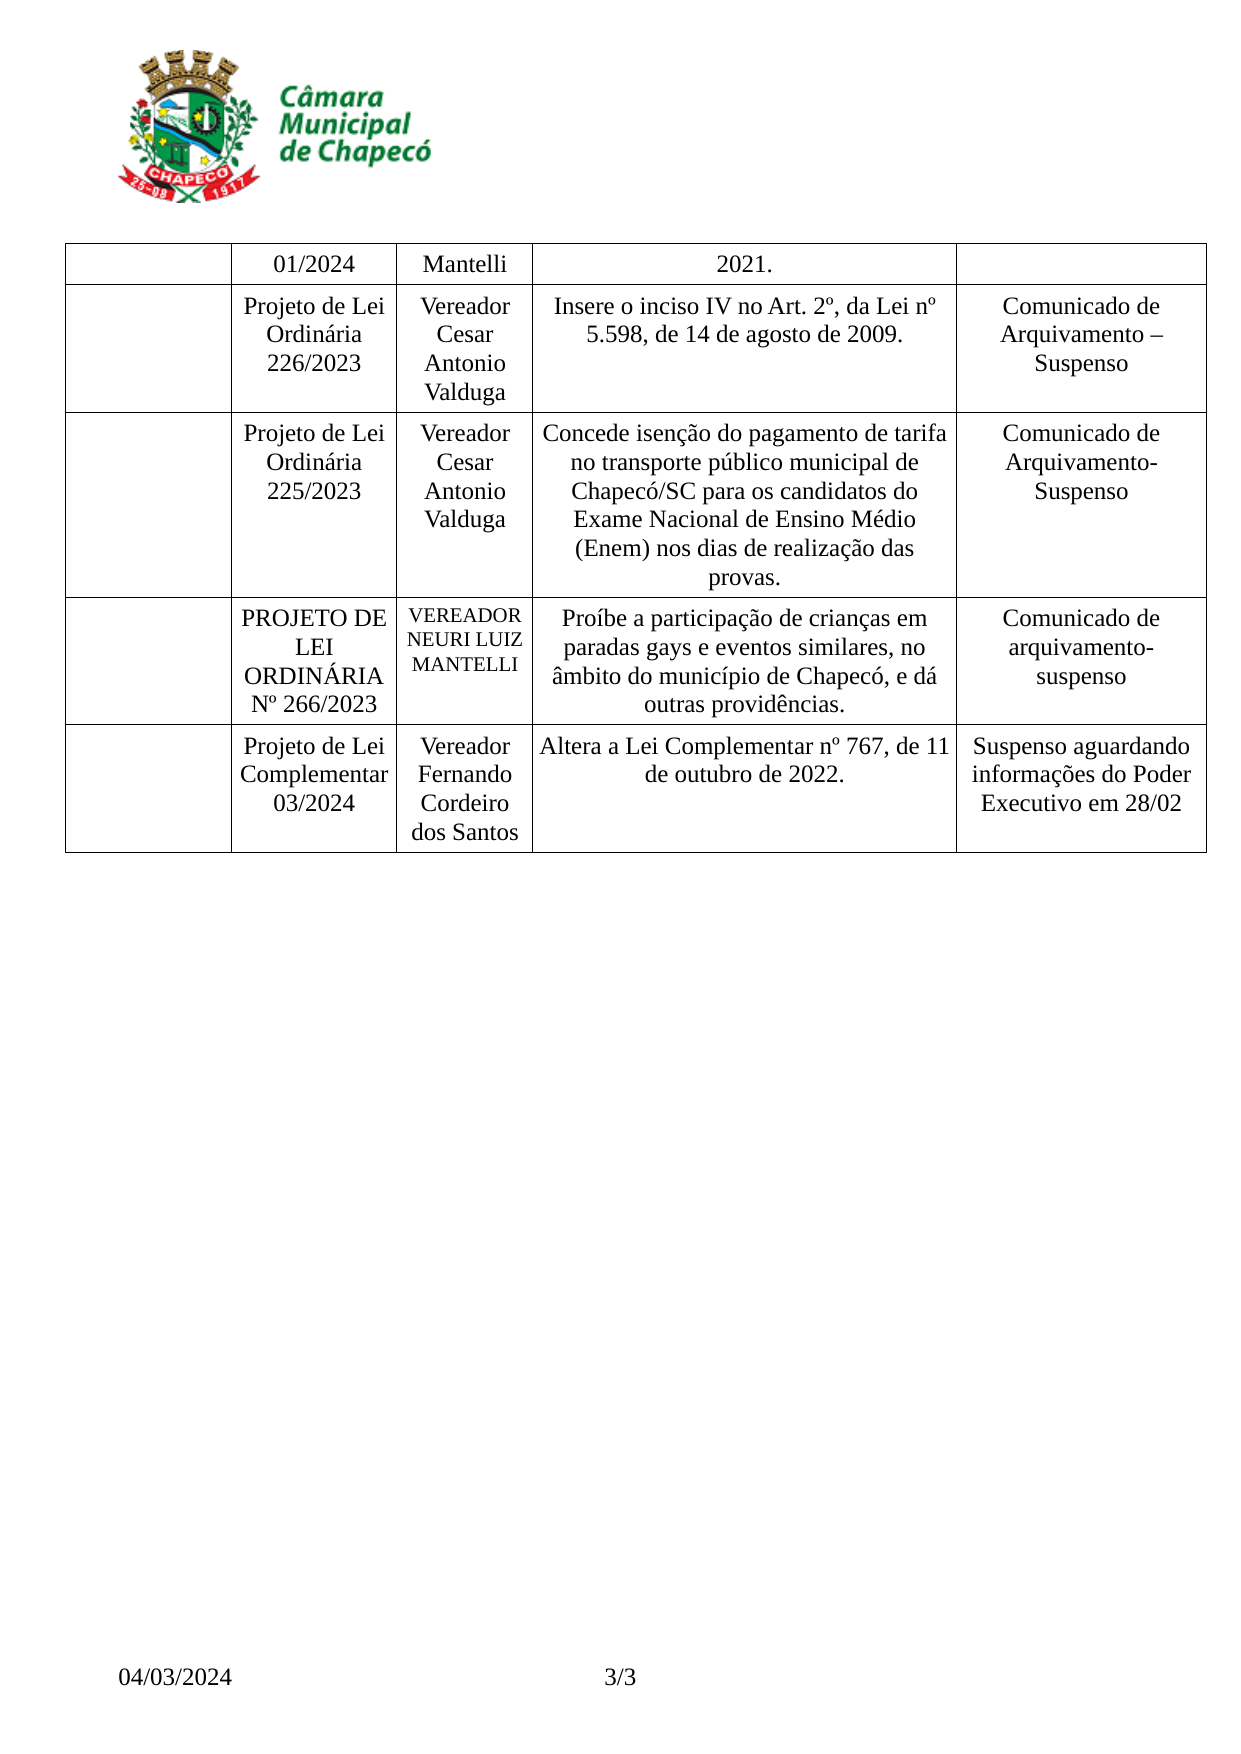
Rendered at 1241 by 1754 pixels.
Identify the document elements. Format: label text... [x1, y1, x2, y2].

table_cell Insere o inciso IV no Art. 2º, da Lei nº 5.598, de 14 de agosto de 2009. [533, 285, 956, 412]
table_cell Concede isenção do pagamento de tarifa no transporte público municipal de Chapecó/SC para os candidatos do Exame Nacional de Ensino Médio (Enem) nos dias de realização das provas. [533, 413, 956, 597]
table_cell PROJETO DE LEI ORDINÁRIA Nº 266/2023 [232, 598, 396, 724]
table_cell Projeto de Lei Complementar 03/2024 [232, 725, 396, 852]
table_cell Altera a Lei Complementar nº 767, de 11 de outubro de 2022. [533, 725, 956, 852]
table_cell 2021. [533, 244, 956, 284]
table_cell Vereador Cesar Antonio Valduga [397, 285, 532, 412]
table_cell Projeto de Lei Ordinária 226/2023 [232, 285, 396, 412]
table_cell [66, 244, 231, 284]
table_cell Proíbe a participação de crianças em paradas gays e eventos similares, no âmbito do município de Chapecó, e dá outras providências. [533, 598, 956, 724]
table_cell Mantelli [397, 244, 532, 284]
table_cell [66, 598, 231, 724]
table_cell Comunicado de arquivamento- suspenso [957, 598, 1206, 724]
table_cell Vereador Cesar Antonio Valduga [397, 413, 532, 597]
picture [118, 50, 431, 203]
table_cell [957, 244, 1206, 284]
table_cell [66, 285, 231, 412]
table_cell Projeto de Lei Ordinária 225/2023 [232, 413, 396, 597]
table_cell Vereador Fernando Cordeiro dos Santos [397, 725, 532, 852]
table_cell VEREADOR NEURI LUIZ MANTELLI [397, 598, 532, 724]
table_cell Comunicado de Arquivamento – Suspenso [957, 285, 1206, 412]
table_cell [66, 725, 231, 852]
table_cell [66, 413, 231, 597]
table_cell Suspenso aguardando informações do Poder Executivo em 28/02 [957, 725, 1206, 852]
table_cell 01/2024 [232, 244, 396, 284]
table_cell Comunicado de Arquivamento- Suspenso [957, 413, 1206, 597]
